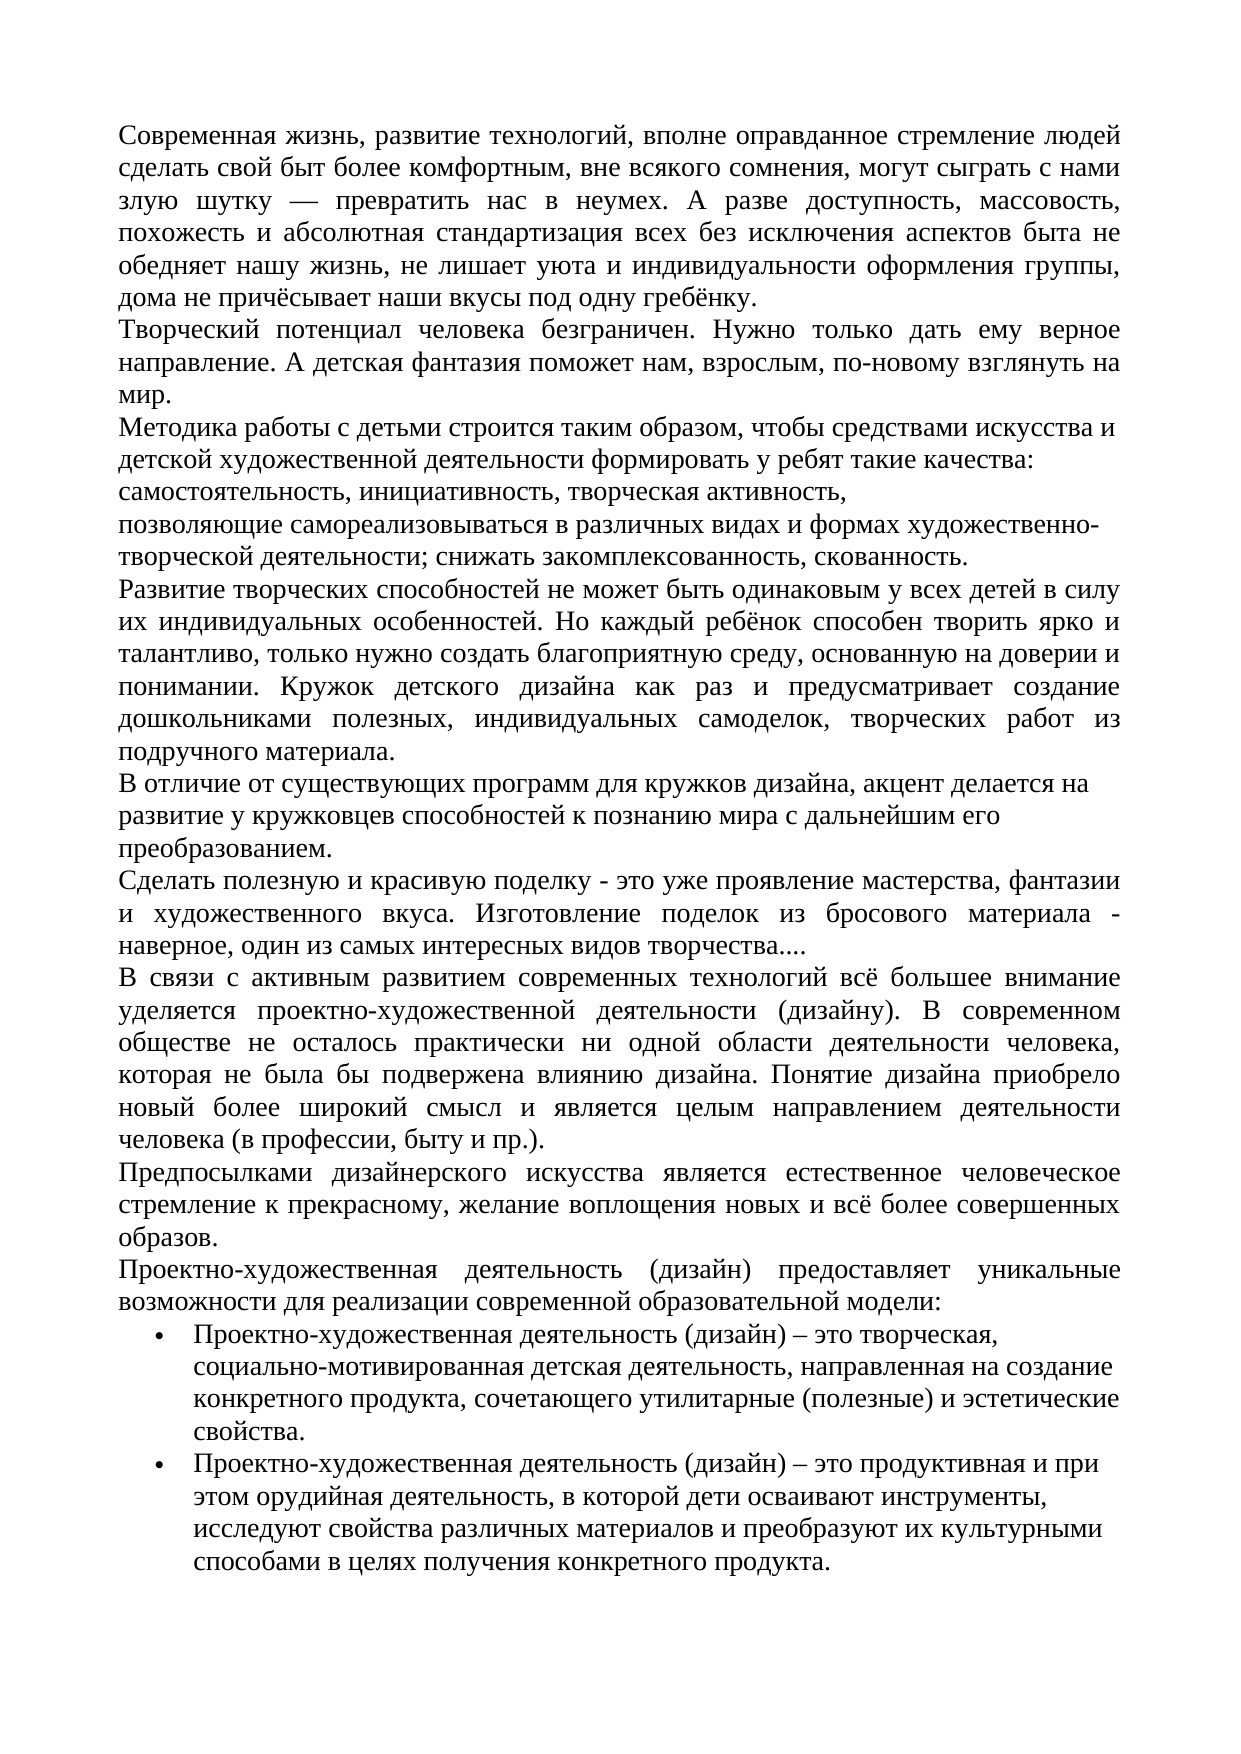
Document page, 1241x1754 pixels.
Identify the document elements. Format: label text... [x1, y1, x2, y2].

text Методика работы с детьми строится таким образом, чтобы средствами искусства и детской художественной деятельности формировать у ребят такие качества: самостоятельность, инициативность, творческая активность, позволяющие самореализовываться в различных видах и формах художественно-творческой деятельности; снижать закомплексованность, скованность. [118, 410, 1122, 572]
list Проектно-художественная деятельность (дизайн) – это продуктивная и при этом орудийная деятельность, в которой дети осваивают инструменты, исследуют свойства различных материалов и преобразуют их культурными способами в целях получения конкретного продукта. [156, 1446, 1122, 1576]
text В связи с активным развитием современных технологий всё большее внимание уделяется проектно-художественной деятельности (дизайну). В современном обществе не осталось практически ни одной области деятельности человека, которая не была бы подвержена влиянию дизайна. Понятие дизайна приобрело новый более широкий смысл и является целым направлением деятельности человека (в профессии, быту и пр.). [118, 960, 1122, 1155]
text Творческий потенциал человека безграничен. Нужно только дать ему верное направление. А детская фантазия поможет нам, взрослым, по-новому взглянуть на мир. [118, 312, 1122, 410]
text В отличие от существующих программ для кружков дизайна, акцент делается на развитие у кружковцев способностей к познанию мира с дальнейшим его преобразованием. [118, 766, 1122, 863]
text Проектно-художественная деятельность (дизайн) предоставляет уникальные возможности для реализации современной образовательной модели: [118, 1252, 1122, 1317]
list Проектно-художественная деятельность (дизайн) – это творческая, социально-мотивированная детская деятельность, направленная на создание конкретного продукта, сочетающего утилитарные (полезные) и эстетические свойства. [156, 1317, 1122, 1446]
text Современная жизнь, развитие технологий, вполне оправданное стремление людей сделать свой быт более комфортным, вне всякого сомнения, могут сыграть с нами злую шутку — превратить нас в неумех. А разве доступность, массовость, похожесть и абсолютная стандартизация всех без исключения аспектов быта не обедняет нашу жизнь, не лишает уюта и индивидуальности оформления группы, дома не причёсывает наши вкусы под одну гребёнку. [118, 118, 1122, 312]
text Развитие творческих способностей не может быть одинаковым у всех детей в силу их индивидуальных особенностей. Но каждый ребёнок способен творить ярко и талантливо, только нужно создать благоприятную среду, основанную на доверии и понимании. Кружок детского дизайна как раз и предусматривает создание дошкольниками полезных, индивидуальных самоделок, творческих работ из подручного материала. [118, 572, 1122, 766]
text Сделать полезную и красивую поделку - это уже проявление мастерства, фантазии и художественного вкуса. Изготовление поделок из бросового материала - наверное, один из самых интересных видов творчества.... [118, 863, 1122, 960]
text Предпосылками дизайнерского искусства является естественное человеческое стремление к прекрасному, желание воплощения новых и всё более совершенных образов. [118, 1155, 1122, 1252]
